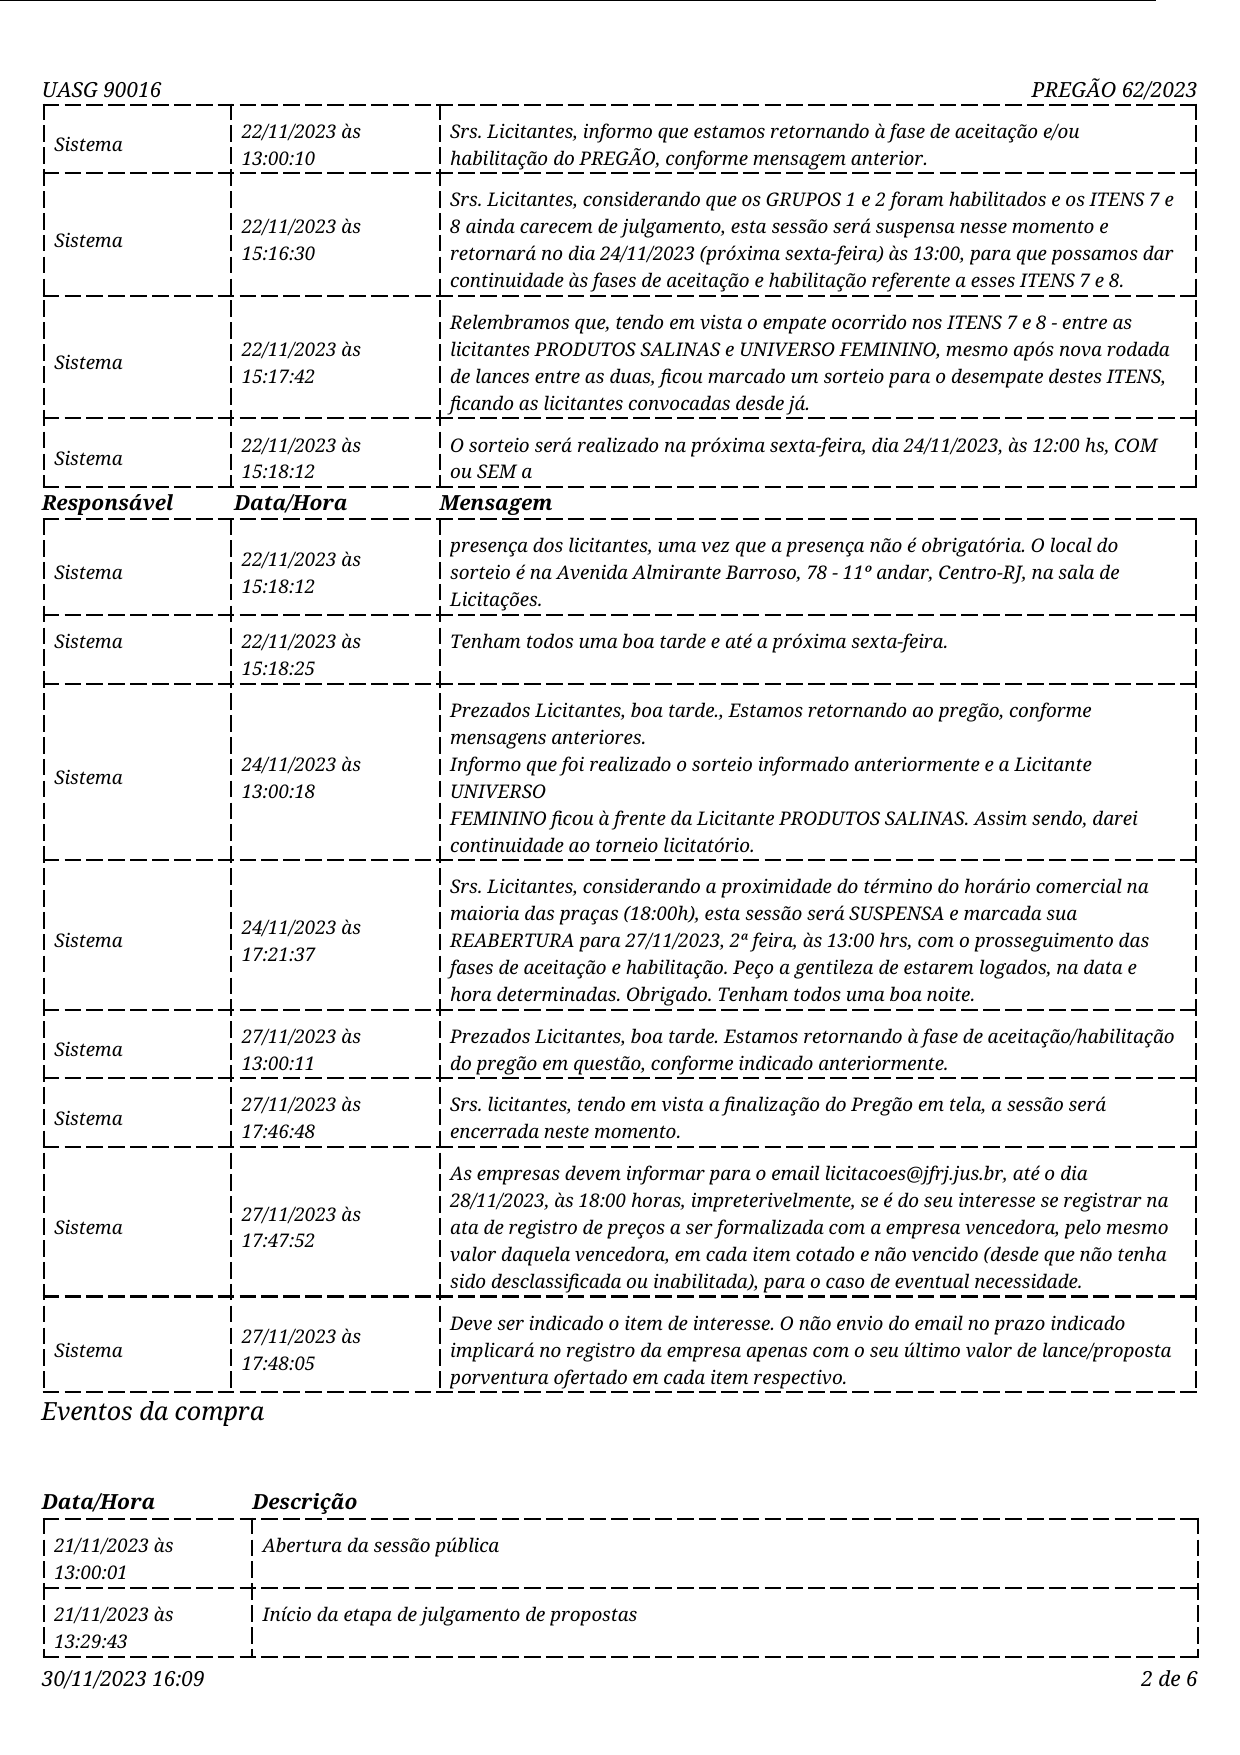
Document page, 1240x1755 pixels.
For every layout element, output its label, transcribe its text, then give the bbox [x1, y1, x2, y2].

table_header Sistema [44, 518, 231, 614]
table_cell Relembramos que, tendo em vista o empate ocorrido nos ITENS 7 e 8 - entre as licitantes PRODUTOS SALINAS e UNIVERSO FEMININO, mesmo após nova rodada de lances entre as duas, ficou marcado um sorteio para o desempate destes ITENS, ficando as licitantes convocadas desde já. [440, 295, 1196, 417]
table_cell Srs. Licitantes, considerando a proximidade do término do horário comercial na maioria das praças (18:00h), esta sessão será SUSPENSA e marcada sua REABERTURA para 27/11/2023, 2ª feira, às 13:00 hrs, com o prosseguimento das fases de aceitação e habilitação. Peço a gentileza de estarem logados, na data e hora determinadas. Obrigado. Tenham todos uma boa noite. [440, 859, 1196, 1008]
table_cell Tenham todos uma boa tarde e até a próxima sexta-feira. [440, 614, 1196, 682]
table_cell Sistema [44, 417, 231, 486]
table_header Abertura da sessão pública [252, 1518, 1198, 1587]
table_cell Sistema [44, 1146, 231, 1295]
table_cell As empresas devem informar para o email licitacoes@jfrj.jus.br, até o dia 28/11/2023, às 18:00 horas, impreterivelmente, se é do seu interesse se registrar na ata de registro de preços a ser formalizada com a empresa vencedora, pelo mesmo valor daquela vencedora, em cada item cotado e não vencido (desde que não tenha sido desclassificada ou inabilitada), para o caso de eventual necessidade. [440, 1146, 1196, 1295]
table_cell Srs. licitantes, tendo em vista a finalização do Pregão em tela, a sessão será encerrada neste momento. [440, 1077, 1196, 1146]
table_cell Sistema [44, 295, 231, 417]
table_cell 22/11/2023 às 15:18:12 [231, 417, 439, 486]
table_cell 22/11/2023 às 15:17:42 [231, 295, 439, 417]
text Data/Hora Descrição [42, 1487, 1200, 1516]
table_cell O sorteio será realizado na próxima sexta-feira, dia 24/11/2023, às 12:00 hs, COM ou SEM a [440, 417, 1196, 486]
table_cell 27/11/2023 às 17:46:48 [231, 1077, 439, 1146]
table_header 21/11/2023 às 13:00:01 [44, 1518, 252, 1587]
table_cell 22/11/2023 às 15:18:25 [231, 614, 439, 682]
table_header presença dos licitantes, uma vez que a presença não é obrigatória. O local do sorteio é na Avenida Almirante Barroso, 78 - 11º andar, Centro-RJ, na sala de Licitações. [440, 518, 1196, 614]
table_cell Sistema [44, 859, 231, 1008]
table_cell 22/11/2023 às 13:00:10 [231, 104, 439, 172]
table_cell Srs. Licitantes, considerando que os GRUPOS 1 e 2 foram habilitados e os ITENS 7 e 8 ainda carecem de julgamento, esta sessão será suspensa nesse momento e retornará no dia 24/11/2023 (próxima sexta-feira) às 13:00, para que possamos dar continuidade às fases de aceitação e habilitação referente a esses ITENS 7 e 8. [440, 172, 1196, 295]
table_cell Sistema [44, 1077, 231, 1146]
table_cell Deve ser indicado o item de interesse. O não envio do email no prazo indicado implicará no registro da empresa apenas com o seu último valor de lance/proposta porventura ofertado em cada item respectivo. [440, 1295, 1196, 1391]
table_cell Srs. Licitantes, informo que estamos retornando à fase de aceitação e/ou habilitação do PREGÃO, conforme mensagem anterior. [440, 104, 1196, 172]
table_cell 22/11/2023 às 15:16:30 [231, 172, 439, 295]
table_cell 27/11/2023 às 17:48:05 [231, 1295, 439, 1391]
table_cell 27/11/2023 às 13:00:11 [231, 1009, 439, 1077]
table_cell 27/11/2023 às 17:47:52 [231, 1146, 439, 1295]
table_header 22/11/2023 às 15:18:12 [231, 518, 439, 614]
table_cell 24/11/2023 às 17:21:37 [231, 859, 439, 1008]
table_cell Sistema [44, 1009, 231, 1077]
table_cell Sistema [44, 104, 231, 172]
subtitle Eventos da compra [41, 1393, 1200, 1427]
table_cell 21/11/2023 às 13:29:43 [44, 1587, 252, 1656]
table_cell Sistema [44, 683, 231, 859]
table_cell Sistema [44, 172, 231, 295]
table_cell Prezados Licitantes, boa tarde., Estamos retornando ao pregão, conforme mensagens anteriores. Informo que foi realizado o sorteio informado anteriormente e a Licitante UNIVERSO FEMININO ficou à frente da Licitante PRODUTOS SALINAS. Assim sendo, darei continuidade ao torneio licitatório. [440, 683, 1196, 859]
table_cell Sistema [44, 614, 231, 682]
table_cell 24/11/2023 às 13:00:18 [231, 683, 439, 859]
table_cell Prezados Licitantes, boa tarde. Estamos retornando à fase de aceitação/habilitação do pregão em questão, conforme indicado anteriormente. [440, 1009, 1196, 1077]
table_cell Sistema [44, 1295, 231, 1391]
table_cell Início da etapa de julgamento de propostas [252, 1587, 1198, 1656]
text Responsável Data/Hora Mensagem [42, 488, 1200, 516]
